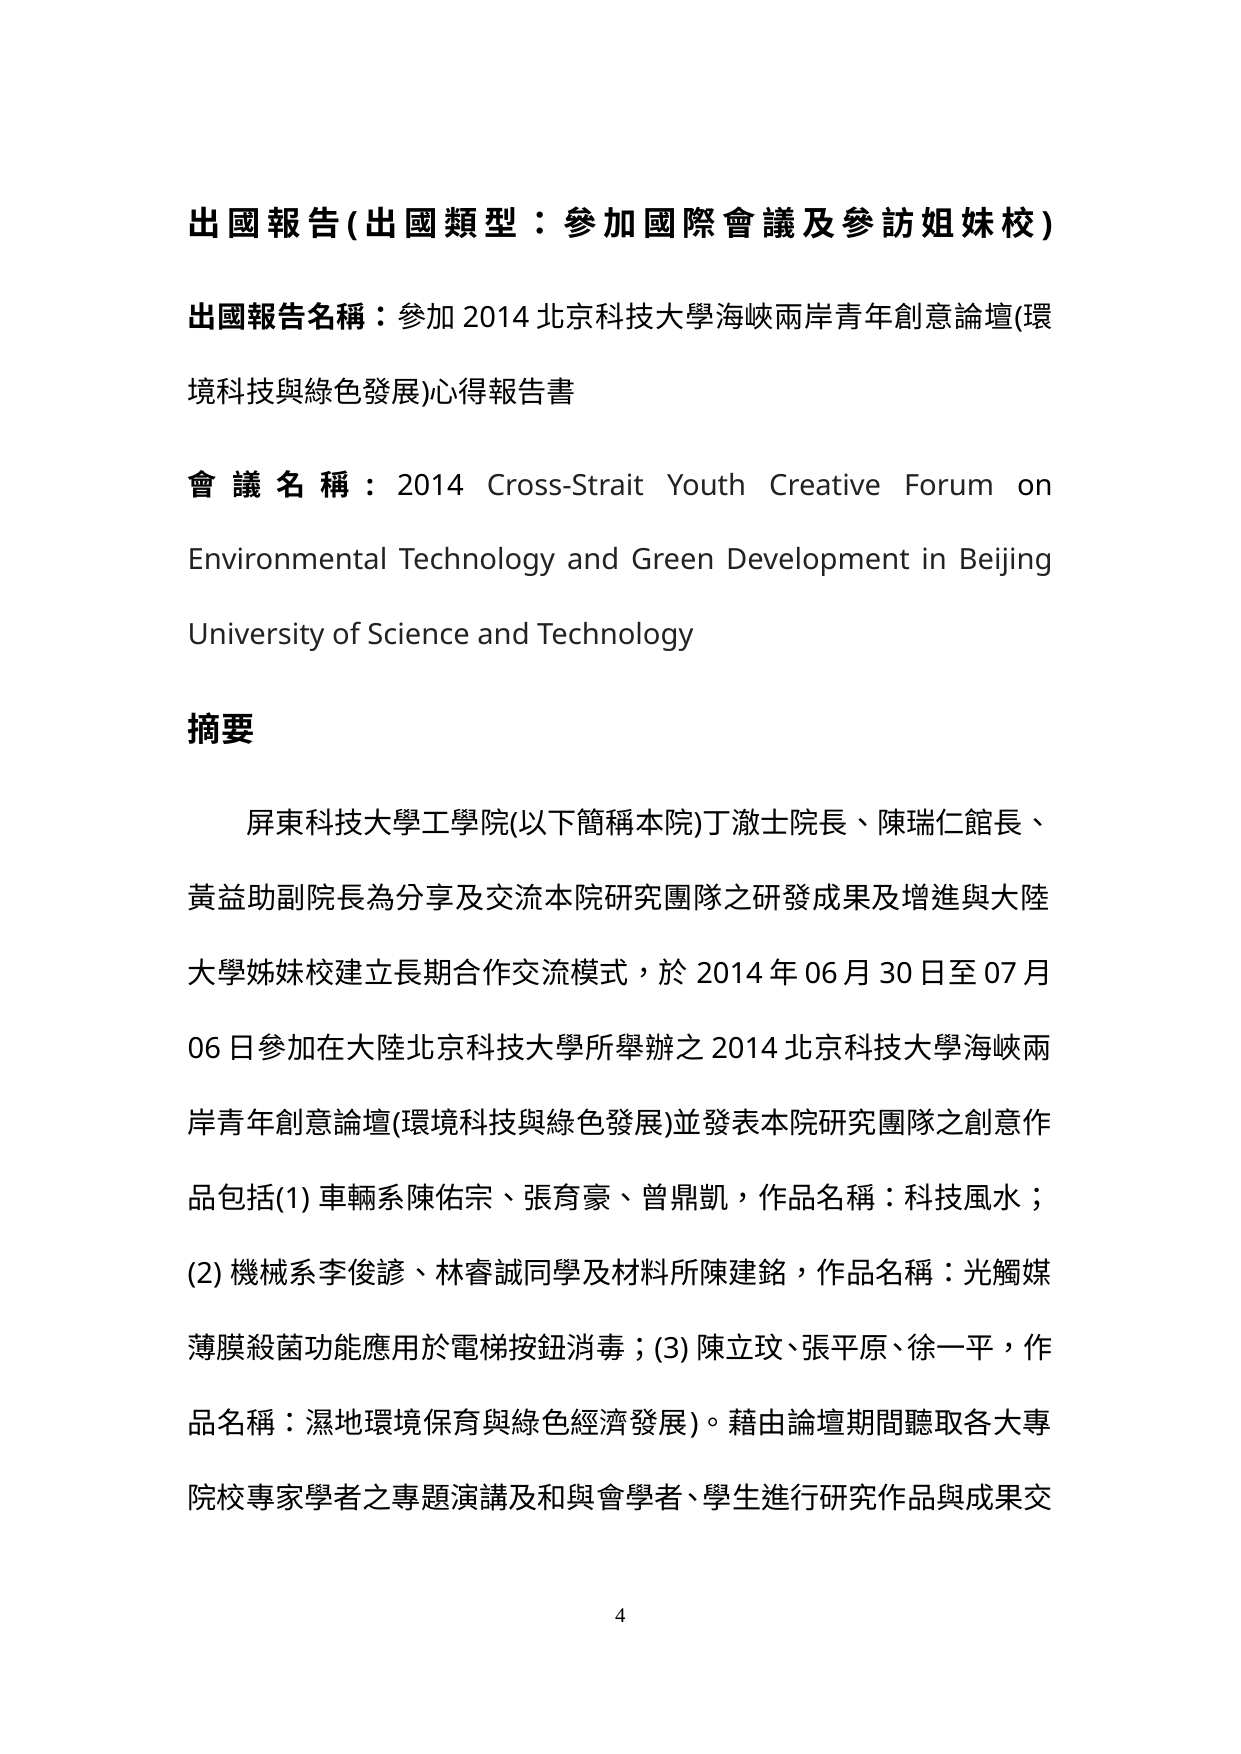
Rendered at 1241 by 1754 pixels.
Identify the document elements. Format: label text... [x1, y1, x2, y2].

text 屏東科技大學工學院(以下簡稱本院)丁澈士院長、陳瑞仁館長、黃益助副院長為分享及交流本院研究團隊之研發成果及增進與大陸大學姊妹校建立長期合作交流模式，於2014年06月30日至07月06日參加在大陸北京科技大學所舉辦之2014北京科技大學海峽兩岸青年創意論壇(環境科技與綠色發展)並發表本院研究團隊之創意作品包括(1) 車輛系陳佑宗、張育豪、曾鼎凱，作品名稱：科技風水；(2) 機械系李俊諺、林睿誠同學及材料所陳建銘，作品名稱：光觸媒薄膜殺菌功能應用於電梯按鈕消毒；(3) 陳立玟、張平原、徐一平，作品名稱：濕地環境保育與綠色經濟發展)。藉由論壇期間聽取各大專院校專家學者之專題演講及和與會學者、學生進行研究作品與成果交 [187, 783, 1053, 1533]
text 摘要 [187, 689, 1053, 764]
text 會議名稱: 2014 Cross-Strait Youth Creative Forum on Environmental Technology and Green Development in Beijing University of Science and Technology [187, 446, 1053, 671]
text 出國報告名稱：參加2014北京科技大學海峽兩岸青年創意論壇(環境科技與綠色發展)心得報告書 [187, 277, 1053, 427]
text 出國報告(出國類型：參加國際會議及參訪姐妹校) [187, 183, 1053, 258]
